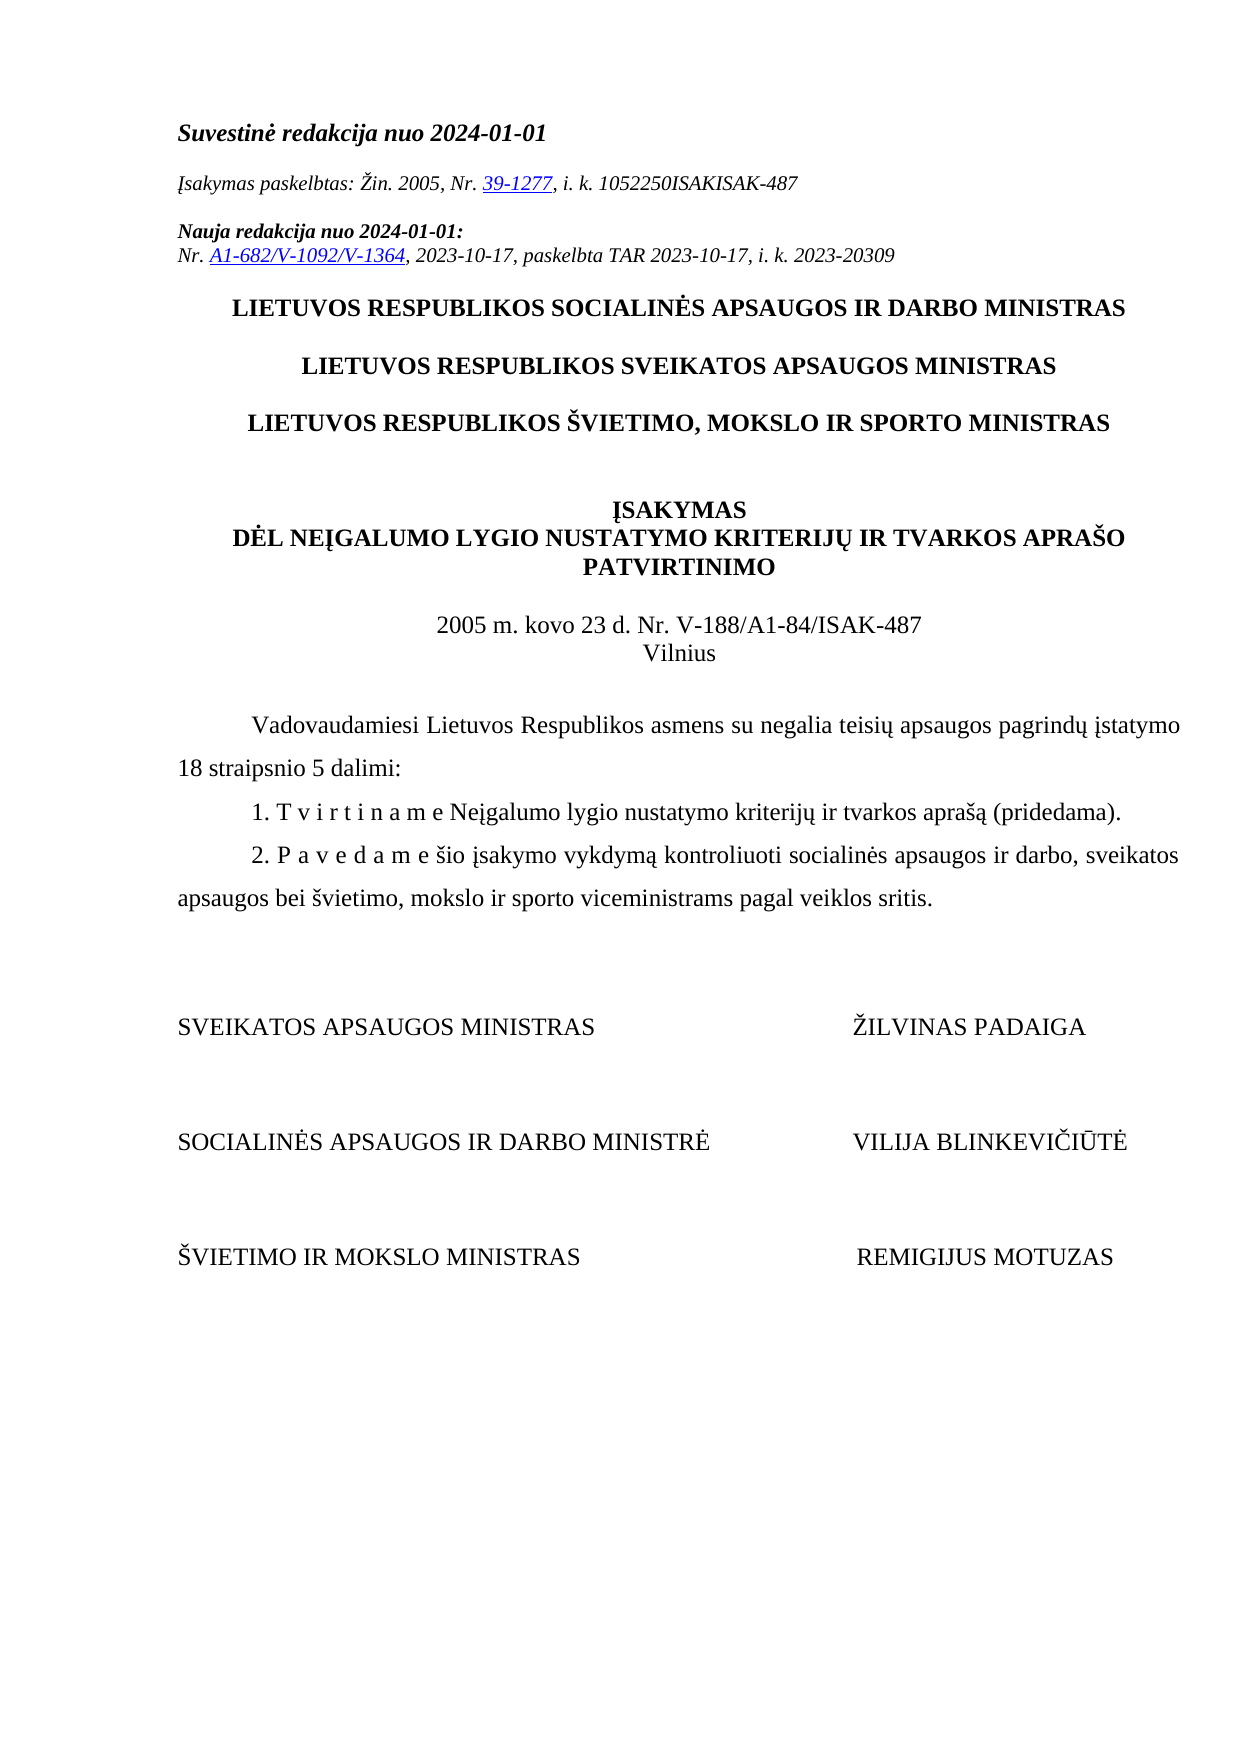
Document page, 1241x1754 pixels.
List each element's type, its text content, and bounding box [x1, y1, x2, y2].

text ĮSAKYMAS [177, 495, 1181, 523]
text DĖL NEĮGALUMO LYGIO NUSTATYMO KRITERIJŲ IR TVARKOS APRAŠO PATVIRTINIMO [177, 523, 1181, 581]
text 2005 m. kovo 23 d. Nr. V-188/A1-84/ISAK-487 [177, 610, 1181, 638]
text SVEIKATOS APSAUGOS MINISTRAS ŽILVINAS PADAIGA [177, 1012, 1181, 1041]
text 2. P a v e d a m e šio įsakymo vykdymą kontroliuoti socialinės apsaugos ir darbo, sveikatos apsaugos bei švietimo, mokslo ir sporto viceministrams pagal veiklos sritis. [177, 840, 1181, 912]
text Nr. A1-682/V-1092/V-1364, 2023-10-17, paskelbta TAR 2023-10-17, i. k. 2023-20309 [177, 243, 1181, 267]
text Suvestinė redakcija nuo 2024-01-01 [177, 118, 1181, 147]
text 1. T v i r t i n a m e Neįgalumo lygio nustatymo kriterijų ir tvarkos aprašą (pridedama). [177, 797, 1181, 825]
text Vadovaudamiesi Lietuvos Respublikos asmens su negalia teisių apsaugos pagrindų įstatymo 18 straipsnio 5 dalimi: [177, 710, 1181, 782]
text LIETUVOS RESPUBLIKOS ŠVIETIMO, MOKSLO IR SPORTO MINISTRAS [177, 408, 1181, 437]
text ŠVIETIMO IR MOKSLO MINISTRAS REMIGIJUS MOTUZAS [177, 1242, 1181, 1271]
text SOCIALINĖS APSAUGOS IR DARBO MINISTRĖ VILIJA BLINKEVIČIŪTĖ [177, 1127, 1181, 1156]
text LIETUVOS RESPUBLIKOS SVEIKATOS APSAUGOS MINISTRAS [177, 351, 1181, 380]
text Nauja redakcija nuo 2024-01-01: [177, 219, 1181, 243]
text Vilnius [177, 638, 1181, 667]
text LIETUVOS RESPUBLIKOS SOCIALINĖS APSAUGOS IR DARBO MINISTRAS [177, 293, 1181, 322]
text Įsakymas paskelbtas: Žin. 2005, Nr. 39-1277, i. k. 1052250ISAKISAK-487 [177, 171, 1181, 195]
